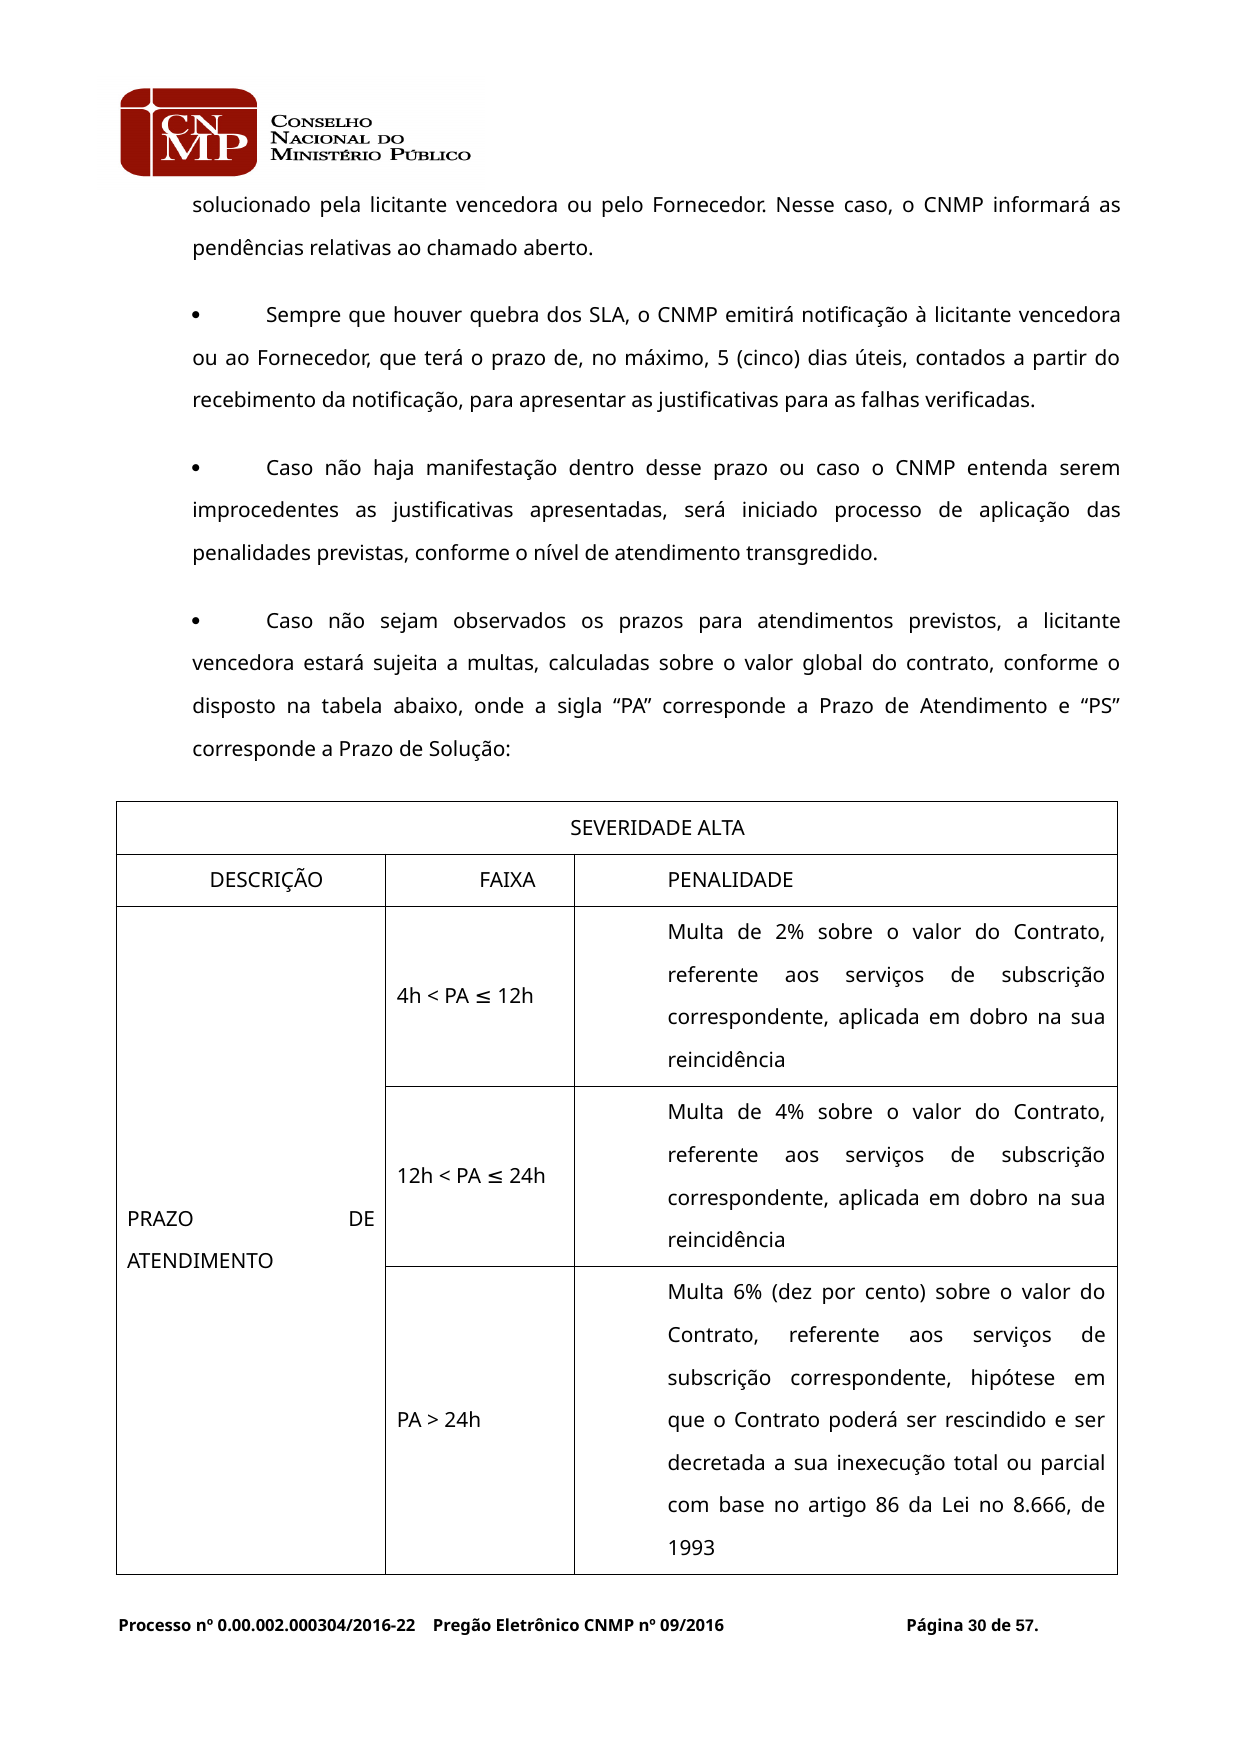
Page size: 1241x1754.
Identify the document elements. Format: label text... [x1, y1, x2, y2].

list Caso não haja manifestação dentro desse prazo ou caso o CNMP entenda serem improcedentes as justificativas apresentadas, será iniciado processo de aplicação das penalidades previstas, conforme o nível de atendimento transgredido. [192, 453, 1122, 567]
list Caso não sejam observados os prazos para atendimentos previstos, a licitante vencedora estará sujeita a multas, calculadas sobre o valor global do contrato, conforme o disposto na tabela abaixo, onde a sigla “PA” corresponde a Prazo de Atendimento e “PS” corresponde a Prazo de Solução: [192, 606, 1122, 762]
table_cell DESCRIÇÃO [117, 855, 385, 906]
table_cell 12h < PA ≤ 24h [386, 1087, 574, 1266]
table_cell PRAZO DE ATENDIMENTO [117, 907, 385, 1574]
list solucionado pela licitante vencedora ou pelo Fornecedor. Nesse caso, o CNMP informará as pendências relativas ao chamado aberto. [192, 190, 1122, 261]
table_cell Multa de 2% sobre o valor do Contrato, referente aos serviços de subscrição correspondente, aplicada em dobro na sua reincidência [575, 907, 1117, 1086]
table_cell 4h < PA ≤ 12h [386, 907, 574, 1086]
table_cell Multa 6% (dez por cento) sobre o valor do Contrato, referente aos serviços de subscrição correspondente, hipótese em que o Contrato poderá ser rescindido e ser decretada a sua inexecução total ou parcial com base no artigo 86 da Lei no 8.666, de 1993 [575, 1267, 1117, 1574]
table_cell PENALIDADE [575, 855, 1117, 906]
table_header SEVERIDADE ALTA [117, 802, 1117, 853]
list Sempre que houver quebra dos SLA, o CNMP emitirá notificação à licitante vencedora ou ao Fornecedor, que terá o prazo de, no máximo, 5 (cinco) dias úteis, contados a partir do recebimento da notificação, para apresentar as justificativas para as falhas verificadas. [192, 300, 1122, 414]
table_cell FAIXA [386, 855, 574, 906]
picture [97, 75, 486, 190]
table_cell PA > 24h [386, 1267, 574, 1574]
table_cell Multa de 4% sobre o valor do Contrato, referente aos serviços de subscrição correspondente, aplicada em dobro na sua reincidência [575, 1087, 1117, 1266]
